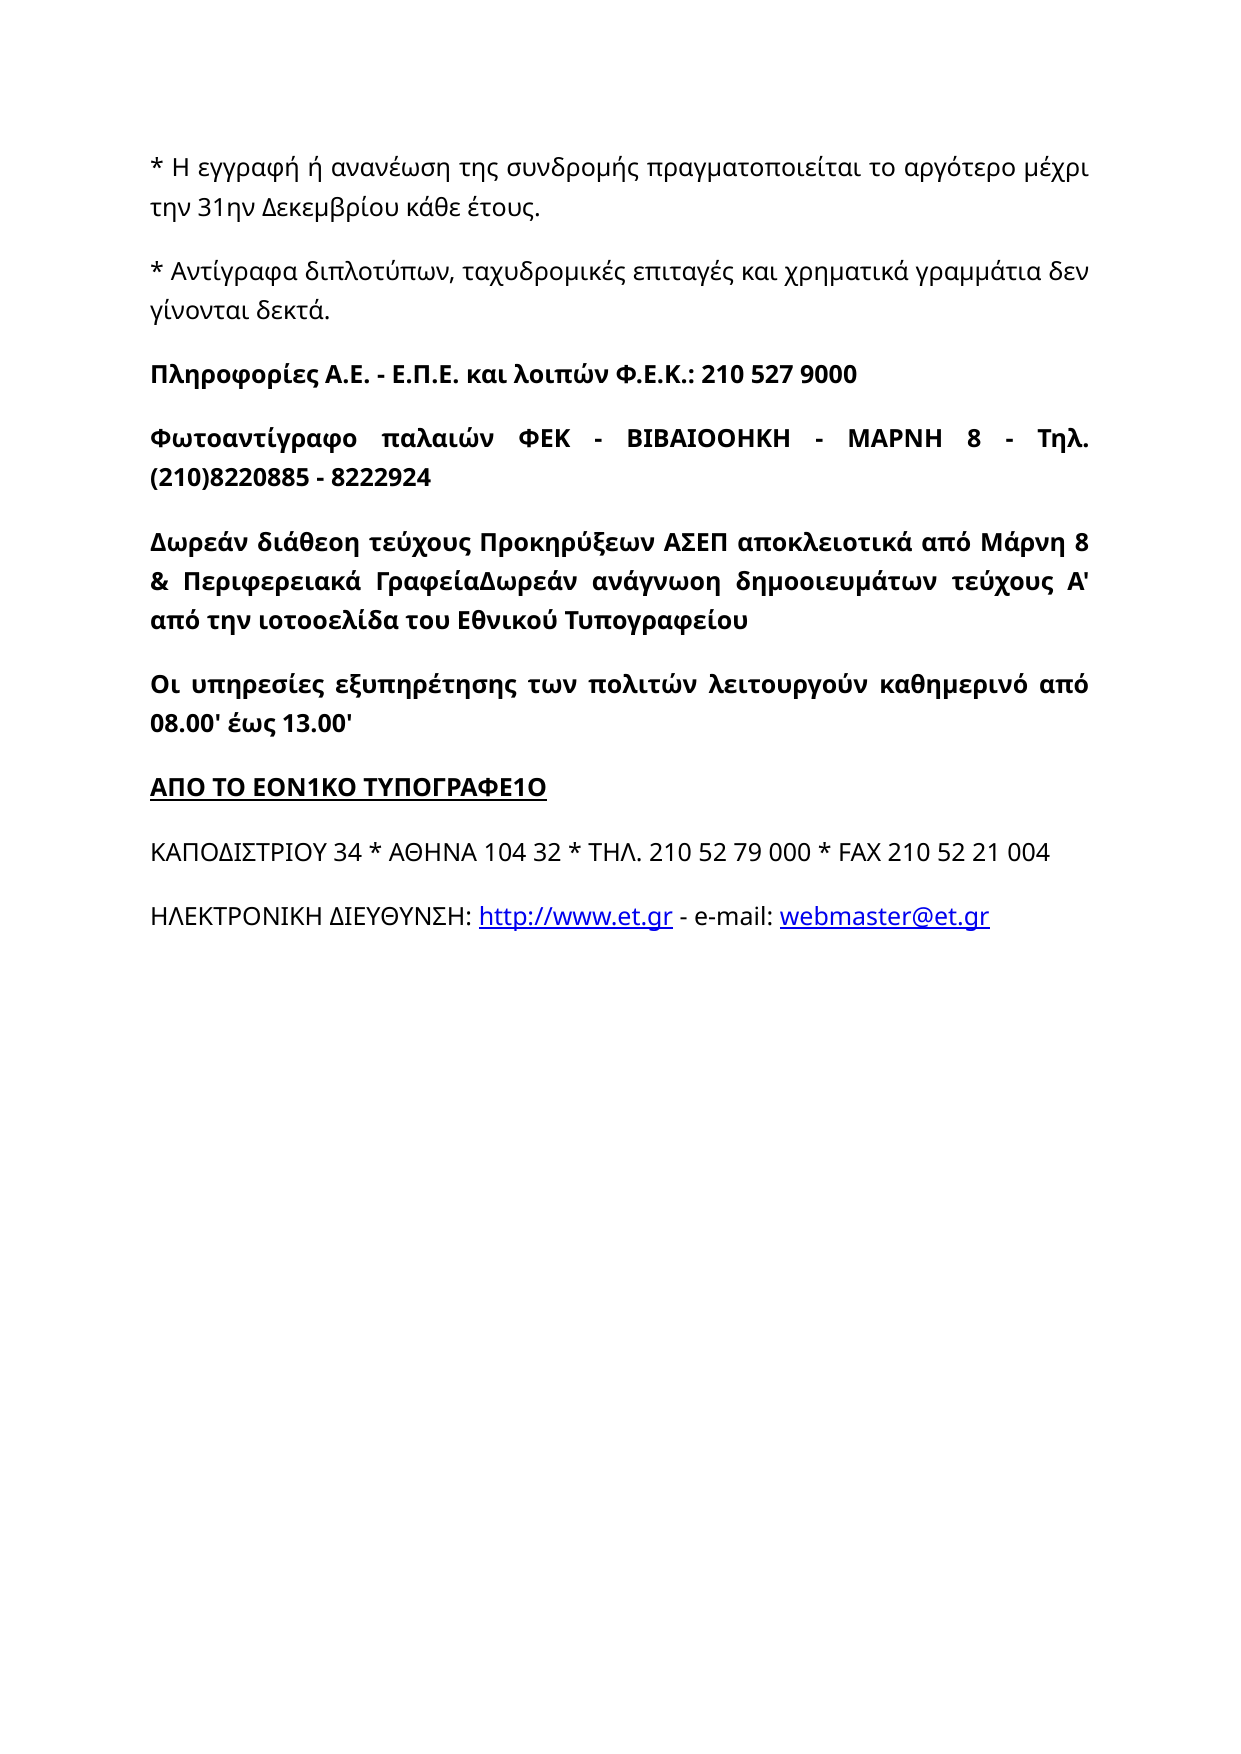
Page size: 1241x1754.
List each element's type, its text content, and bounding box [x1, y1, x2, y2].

text Δωρεάν διάθεοη τεύχους Προκηρύξεων ΑΣΕΠ αποκλειοτικά από Μάρνη 8 & Περιφερειακά ΓραφείαΔωρεάν ανάγνωοη δημοοιευμάτων τεύχους Α' από την ιοτοοελίδα του Εθνικού Τυπογραφείου [150, 524, 1090, 637]
text ΑΠΟ ΤΟ ΕΟΝ1ΚΟ ΤΥΠΟΓΡΑΦΕ1Ο [150, 770, 1090, 804]
text * Αντίγραφα διπλοτύπων, ταχυδρομικές επιταγές και χρηματικά γραμμάτια δεν γίνονται δεκτά. [150, 253, 1090, 327]
text ΚΑΠΟΔΙΣΤΡΙΟΥ 34 * ΑΘΗΝΑ 104 32 * ΤΗΛ. 210 52 79 000 * FAX 210 52 21 004 [150, 834, 1090, 868]
text Οι υπηρεσίες εξυπηρέτησης των πολιτών λειτουργούν καθημερινό από 08.00' έως 13.00' [150, 667, 1090, 740]
text * Η εγγραφή ή ανανέωση της συνδρομής πραγματοποιείται το αργότερο μέχρι την 31ην Δεκεμβρίου κάθε έτους. [150, 150, 1090, 223]
text ΗΛΕΚΤΡΟΝΙΚΗ ΔΙΕΥΘΥΝΣΗ: http://www.et.gr - e-mail: webmaster@et.gr [150, 898, 1090, 932]
text Πληροφορίες Α.Ε. - Ε.Π.Ε. και λοιπών Φ.Ε.Κ.: 210 527 9000 [150, 357, 1090, 391]
text Φωτοαντίγραφο παλαιών ΦΕΚ - ΒΙΒΑΙΟΟΗΚΗ - ΜΑΡΝΗ 8 - Τηλ. (210)8220885 - 8222924 [150, 421, 1090, 494]
